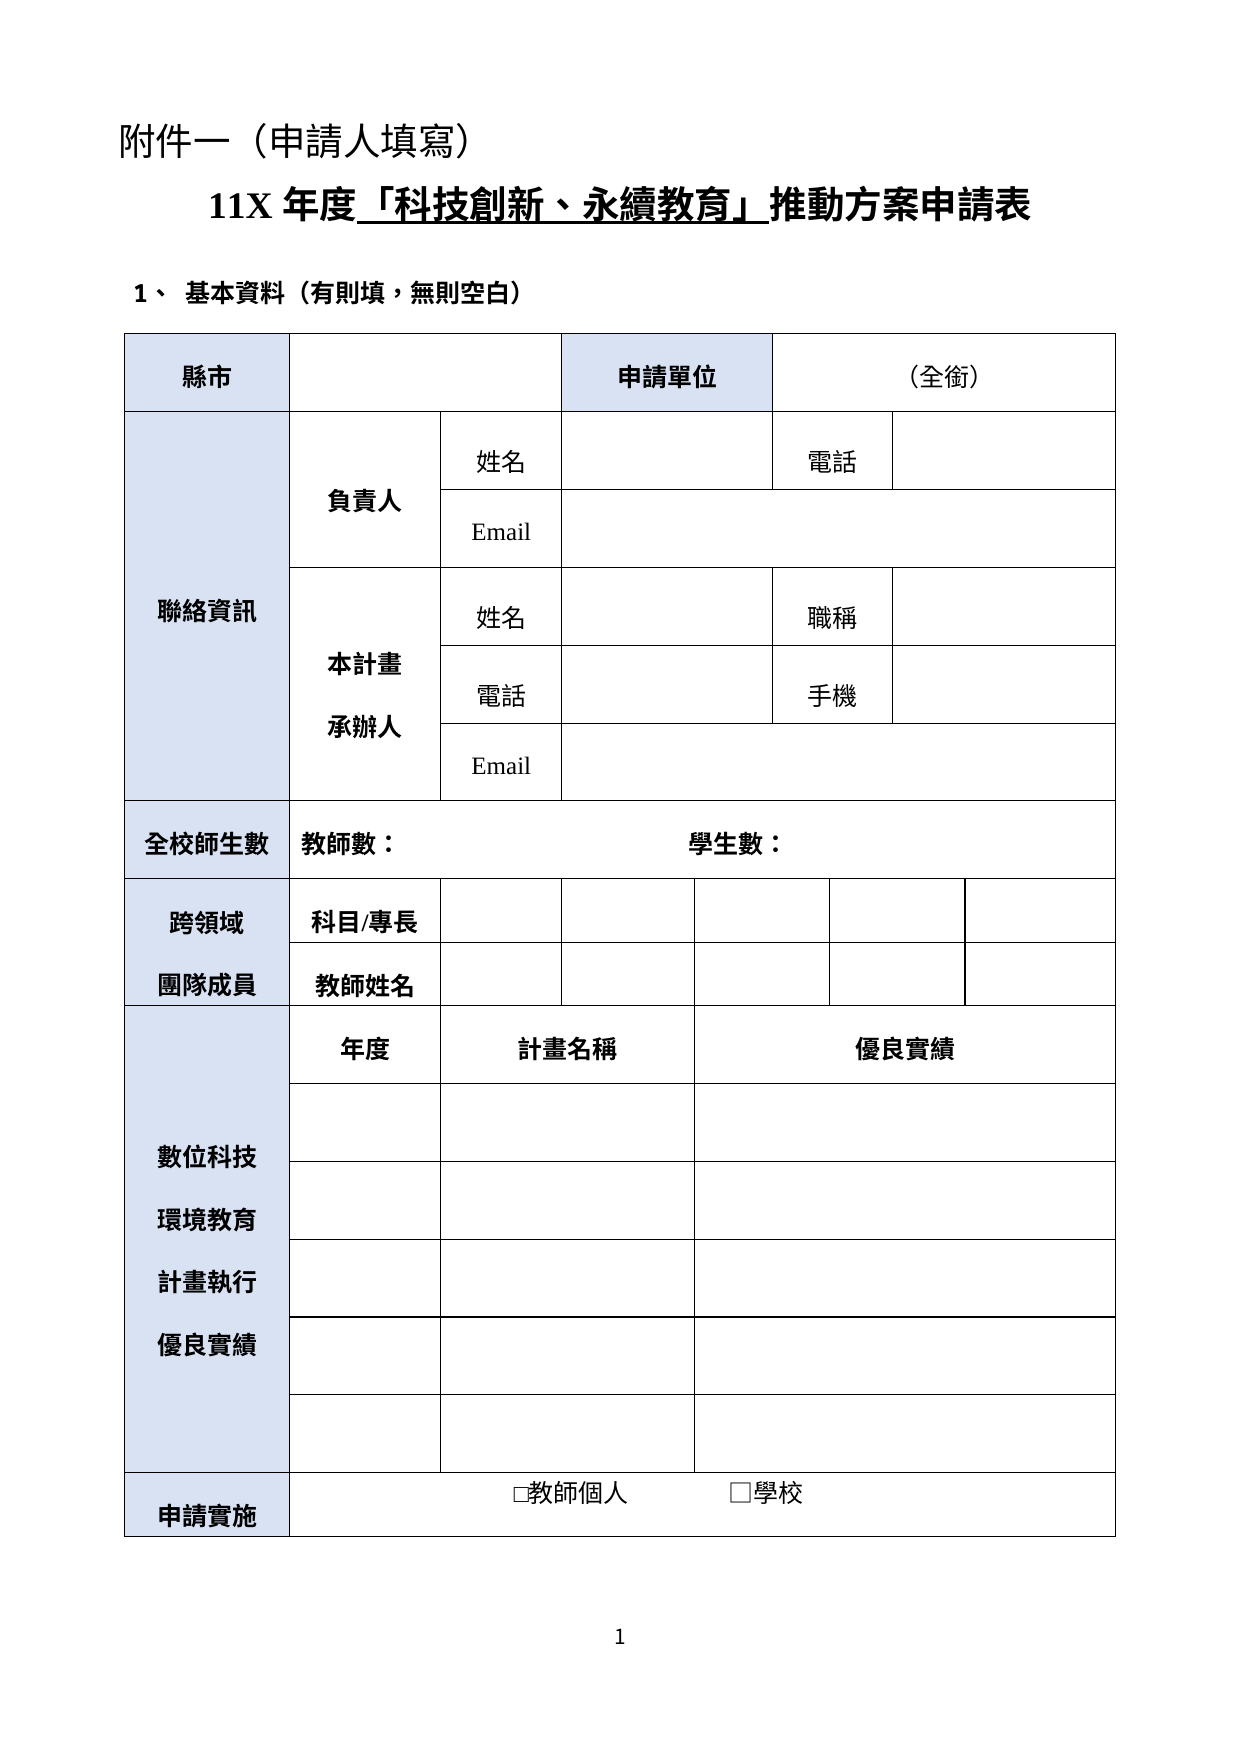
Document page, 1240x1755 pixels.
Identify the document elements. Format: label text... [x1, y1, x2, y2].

table_cell Email [441, 490, 561, 567]
table_cell 姓名 [441, 568, 561, 644]
table_cell [562, 943, 694, 1005]
table_cell 年度 [290, 1006, 440, 1083]
text 11X 年度「科技創新、永續教育」推動方案申請表 [118, 160, 1121, 223]
table_cell [830, 879, 964, 942]
table_cell 優良實績 [695, 1006, 1115, 1083]
table_cell [893, 568, 1115, 644]
list 基本資料（有則填，無則空白） [133, 250, 1121, 312]
table_cell [695, 943, 829, 1005]
table_cell [695, 1162, 1115, 1238]
table_cell 負責人 [290, 412, 440, 567]
text 附件一（申請人填寫） [118, 98, 1121, 160]
table_cell [966, 879, 1115, 942]
table_cell [441, 1162, 694, 1238]
table_cell [893, 412, 1115, 489]
table_cell Email [441, 724, 561, 800]
table_cell [562, 568, 772, 644]
table_cell [441, 1240, 694, 1316]
table_cell [966, 943, 1115, 1005]
table_cell 申請實施 [125, 1473, 289, 1536]
table_cell □教師個人 □學校 [290, 1473, 1115, 1536]
table_header （全銜） [773, 334, 1115, 411]
table_header [290, 334, 561, 411]
table_cell [290, 1084, 440, 1161]
table_header 縣市 [125, 334, 289, 411]
table_cell [562, 879, 694, 942]
table_cell [290, 1395, 440, 1472]
table_cell 計畫名稱 [441, 1006, 694, 1083]
table_cell [562, 490, 1115, 567]
table_cell 職稱 [773, 568, 892, 644]
table_cell [562, 724, 1115, 800]
table_cell [695, 1395, 1115, 1472]
table_cell [695, 1240, 1115, 1316]
table_cell 教師數： 學生數： [290, 801, 1115, 878]
table_cell [830, 943, 964, 1005]
table_cell [441, 1395, 694, 1472]
table_cell [893, 646, 1115, 722]
table_cell [562, 412, 772, 489]
table_cell [695, 1318, 1115, 1394]
table_cell [290, 1240, 440, 1316]
table_cell 電話 [441, 646, 561, 722]
table_header 申請單位 [562, 334, 772, 411]
table_cell 數位科技 環境教育 計畫執行 優良實績 [125, 1006, 289, 1472]
table_cell 教師姓名 [290, 943, 440, 1005]
table_cell 電話 [773, 412, 892, 489]
table_cell [695, 1084, 1115, 1161]
table_cell [441, 1318, 694, 1394]
table_cell 跨領域 團隊成員 [125, 879, 289, 1005]
table_cell 科目/專長 [290, 879, 440, 942]
table_cell [290, 1318, 440, 1394]
table_cell 全校師生數 [125, 801, 289, 878]
table_cell 本計畫 承辦人 [290, 568, 440, 800]
table_cell [441, 943, 561, 1005]
table_cell 聯絡資訊 [125, 412, 289, 800]
table_cell 手機 [773, 646, 892, 722]
table_cell [562, 646, 772, 722]
table_cell [695, 879, 829, 942]
table_cell [441, 879, 561, 942]
table_cell [290, 1162, 440, 1238]
table_cell 姓名 [441, 412, 561, 489]
table_cell [441, 1084, 694, 1161]
